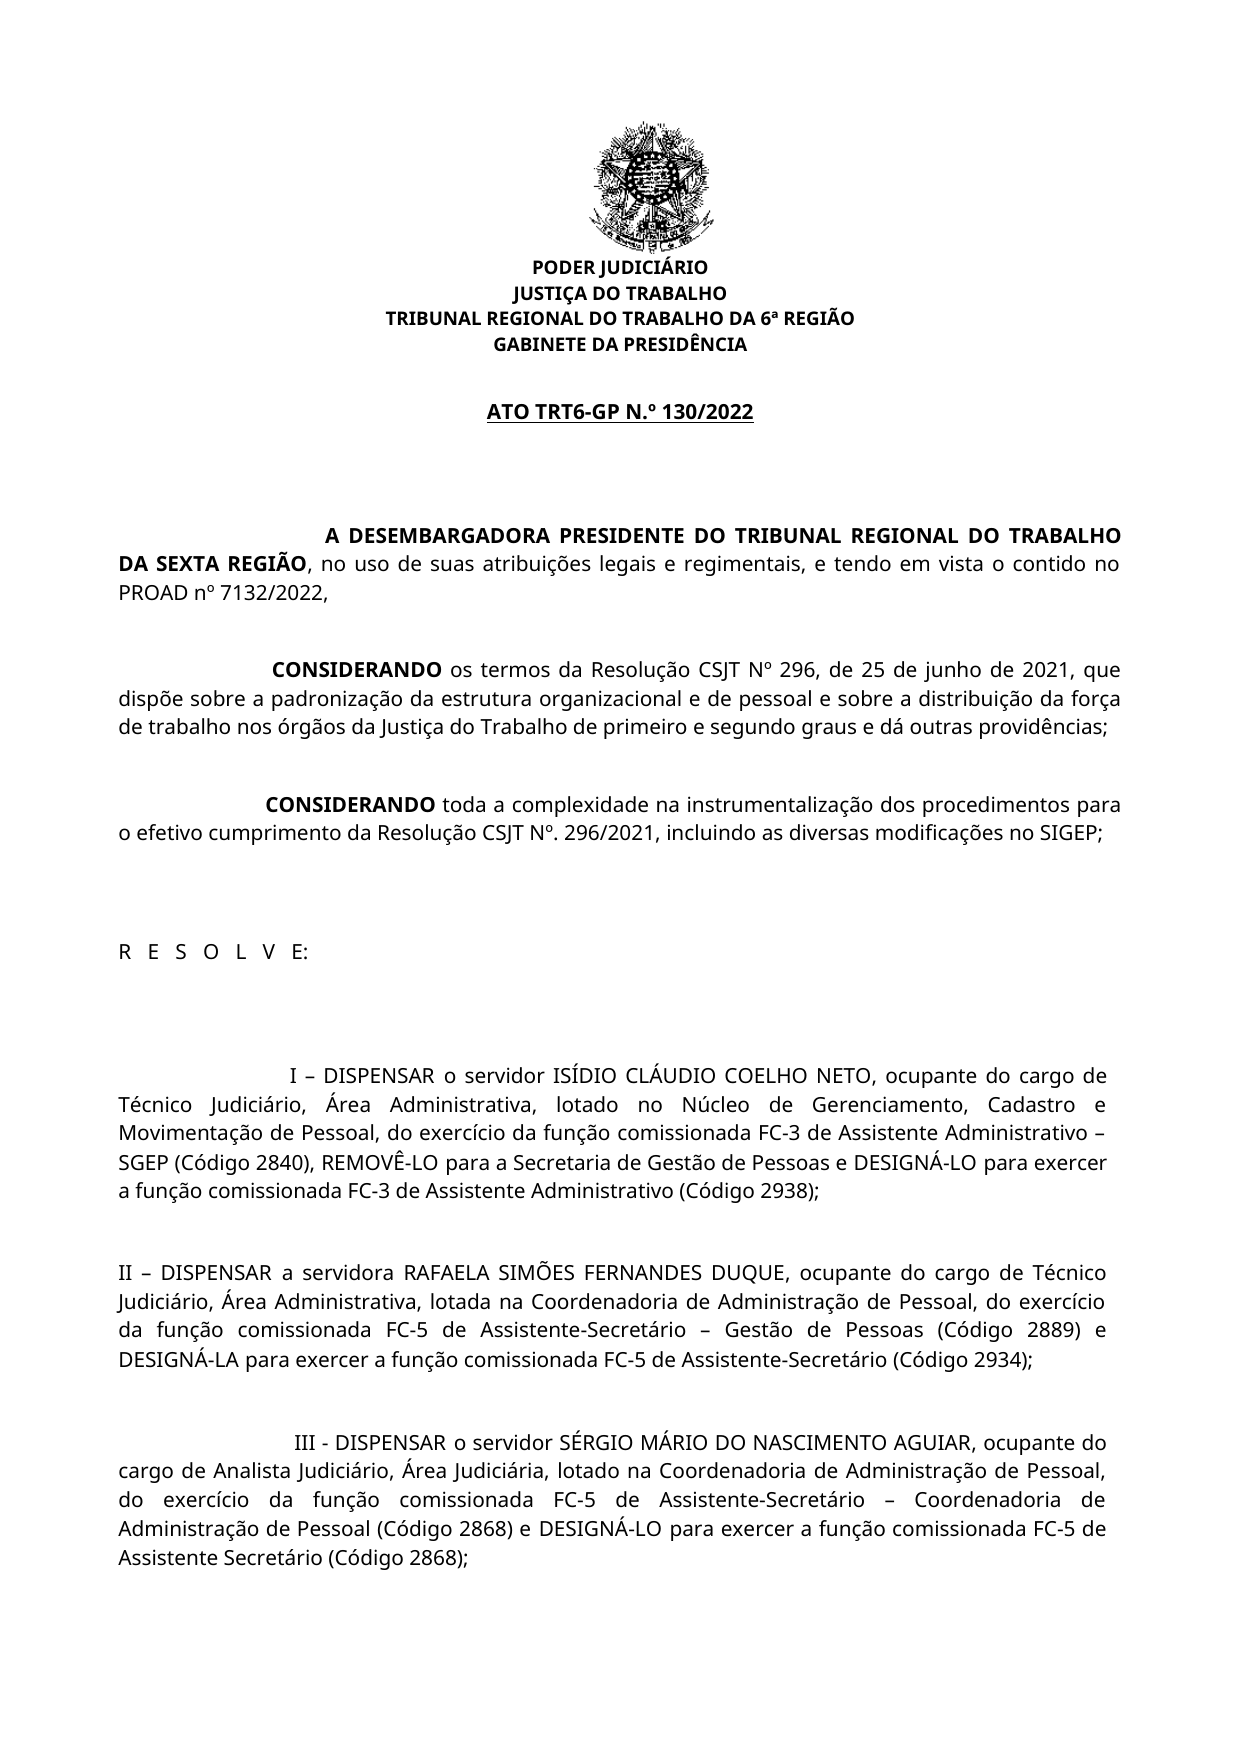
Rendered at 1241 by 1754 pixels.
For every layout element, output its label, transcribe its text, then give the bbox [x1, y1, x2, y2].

text A DESEMBARGADORA PRESIDENTE DO TRIBUNAL REGIONAL DO TRABALHO DA SEXTA REGIÃO, no uso de suas atribuições legais e regimentais, e tendo em vista o contido no PROAD nº 7132/2022, [118, 521, 1122, 606]
text GABINETE DA PRESIDÊNCIA [118, 331, 1122, 357]
text II – DISPENSAR a servidora RAFAELA SIMÕES FERNANDES DUQUE, ocupante do cargo de Técnico Judiciário, Área Administrativa, lotada na Coordenadoria de Administração de Pessoal, do exercício da função comissionada FC-5 de Assistente-Secretário – Gestão de Pessoas (Código 2889) e DESIGNÁ-LA para exercer a função comissionada FC-5 de Assistente-Secretário (Código 2934); [118, 1258, 1107, 1373]
subtitle JUSTIÇA DO TRABALHO [118, 280, 1122, 306]
text I – DISPENSAR o servidor ISÍDIO CLÁUDIO COELHO NETO, ocupante do cargo de Técnico Judiciário, Área Administrativa, lotado no Núcleo de Gerenciamento, Cadastro e Movimentação de Pessoal, do exercício da função comissionada FC-3 de Assistente Administrativo – SGEP (Código 2840), REMOVÊ-LO para a Secretaria de Gestão de Pessoas e DESIGNÁ-LO para exercer a função comissionada FC-3 de Assistente Administrativo (Código 2938); [118, 1060, 1107, 1204]
text CONSIDERANDO toda a complexidade na instrumentalização dos procedimentos para o efetivo cumprimento da Resolução CSJT Nº. 296/2021, incluindo as diversas modificações no SIGEP; [118, 790, 1122, 847]
text TRIBUNAL REGIONAL DO TRABALHO DA 6ª REGIÃO [118, 306, 1122, 331]
text ATO TRT6-GP N.º 130/2022 [118, 397, 1122, 426]
text PODER JUDICIÁRIO [118, 254, 1122, 280]
text III - DISPENSAR o servidor SÉRGIO MÁRIO DO NASCIMENTO AGUIAR, ocupante do cargo de Analista Judiciário, Área Judiciária, lotado na Coordenadoria de Administração de Pessoal, do exercício da função comissionada FC-5 de Assistente-Secretário – Coordenadoria de Administração de Pessoal (Código 2868) e DESIGNÁ-LO para exercer a função comissionada FC-5 de Assistente Secretário (Código 2868); [118, 1427, 1107, 1571]
picture [587, 118, 717, 255]
text CONSIDERANDO os termos da Resolução CSJT Nº 296, de 25 de junho de 2021, que dispõe sobre a padronização da estrutura organizacional e de pessoal e sobre a distribuição da força de trabalho nos órgãos da Justiça do Trabalho de primeiro e segundo graus e dá outras providências; [118, 655, 1122, 741]
text R E S O L V E: [118, 937, 1107, 965]
